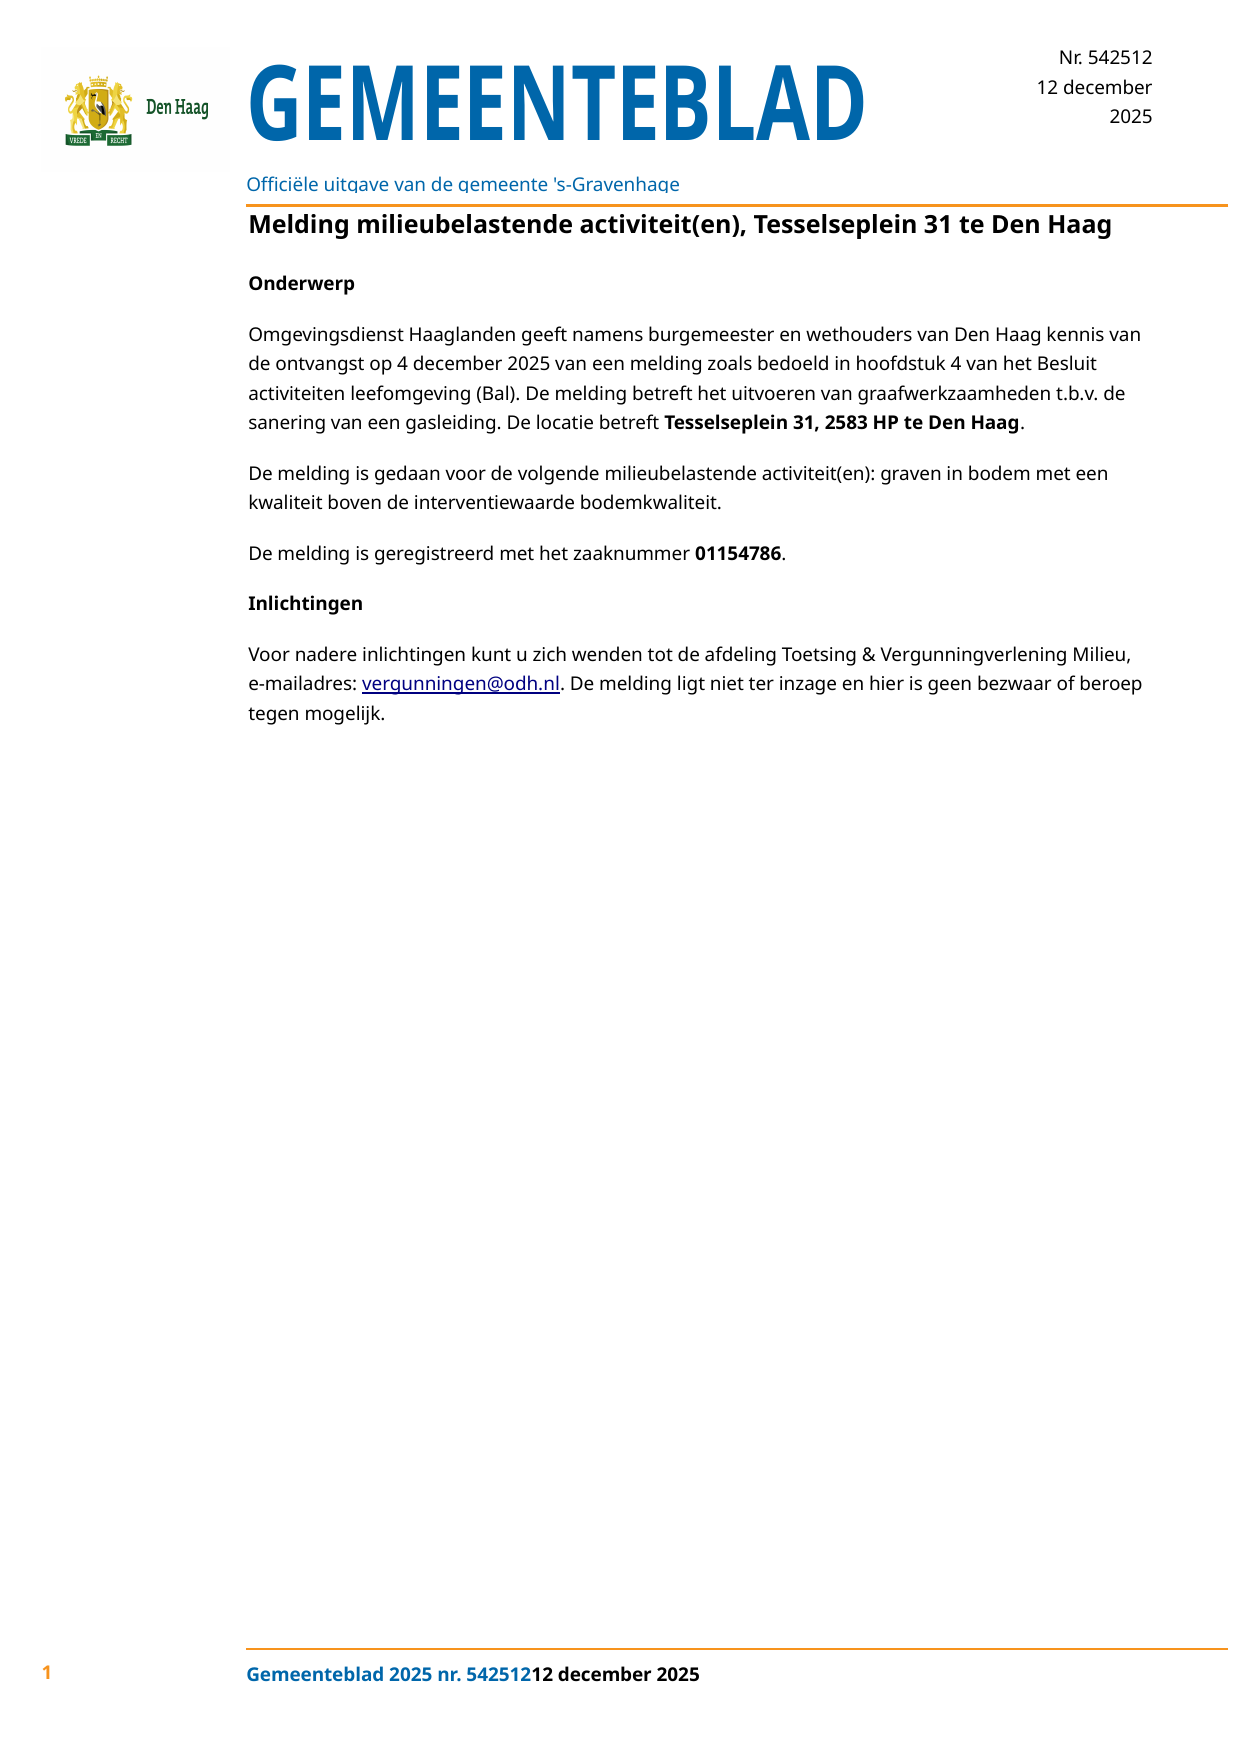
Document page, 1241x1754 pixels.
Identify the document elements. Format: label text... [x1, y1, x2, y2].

picture [41, 47, 231, 172]
text De melding is gedaan voor de volgende milieubelastende activiteit(en): graven in bodem met een kwaliteit boven de interventiewaarde bodemkwaliteit. [248, 460, 1152, 515]
text Omgevingsdienst Haaglanden geeft namens burgemeester en wethouders van Den Haag kennis van de ontvangst op 4 december 2025 van een melding zoals bedoeld in hoofdstuk 4 van het Besluit activiteiten leefomgeving (Bal). De melding betreft het uitvoeren van graafwerkzaamheden t.b.v. de sanering van een gasleiding. De locatie betreft Tesselseplein 31, 2583 HP te Den Haag. [248, 321, 1152, 435]
text Inlichtingen [248, 590, 1152, 616]
text De melding is geregistreerd met het zaaknummer 01154786. [248, 540, 1152, 566]
text Voor nadere inlichtingen kunt u zich wenden tot de afdeling Toetsing & Vergunningverlening Milieu, e-mailadres: vergunningen@odh.nl. De melding ligt niet ter inzage en hier is geen bezwaar of beroep tegen mogelijk. [248, 641, 1152, 726]
text Onderwerp [248, 270, 1152, 296]
text Melding milieubelastende activiteit(en), Tesselseplein 31 te Den Haag [248, 207, 1152, 241]
